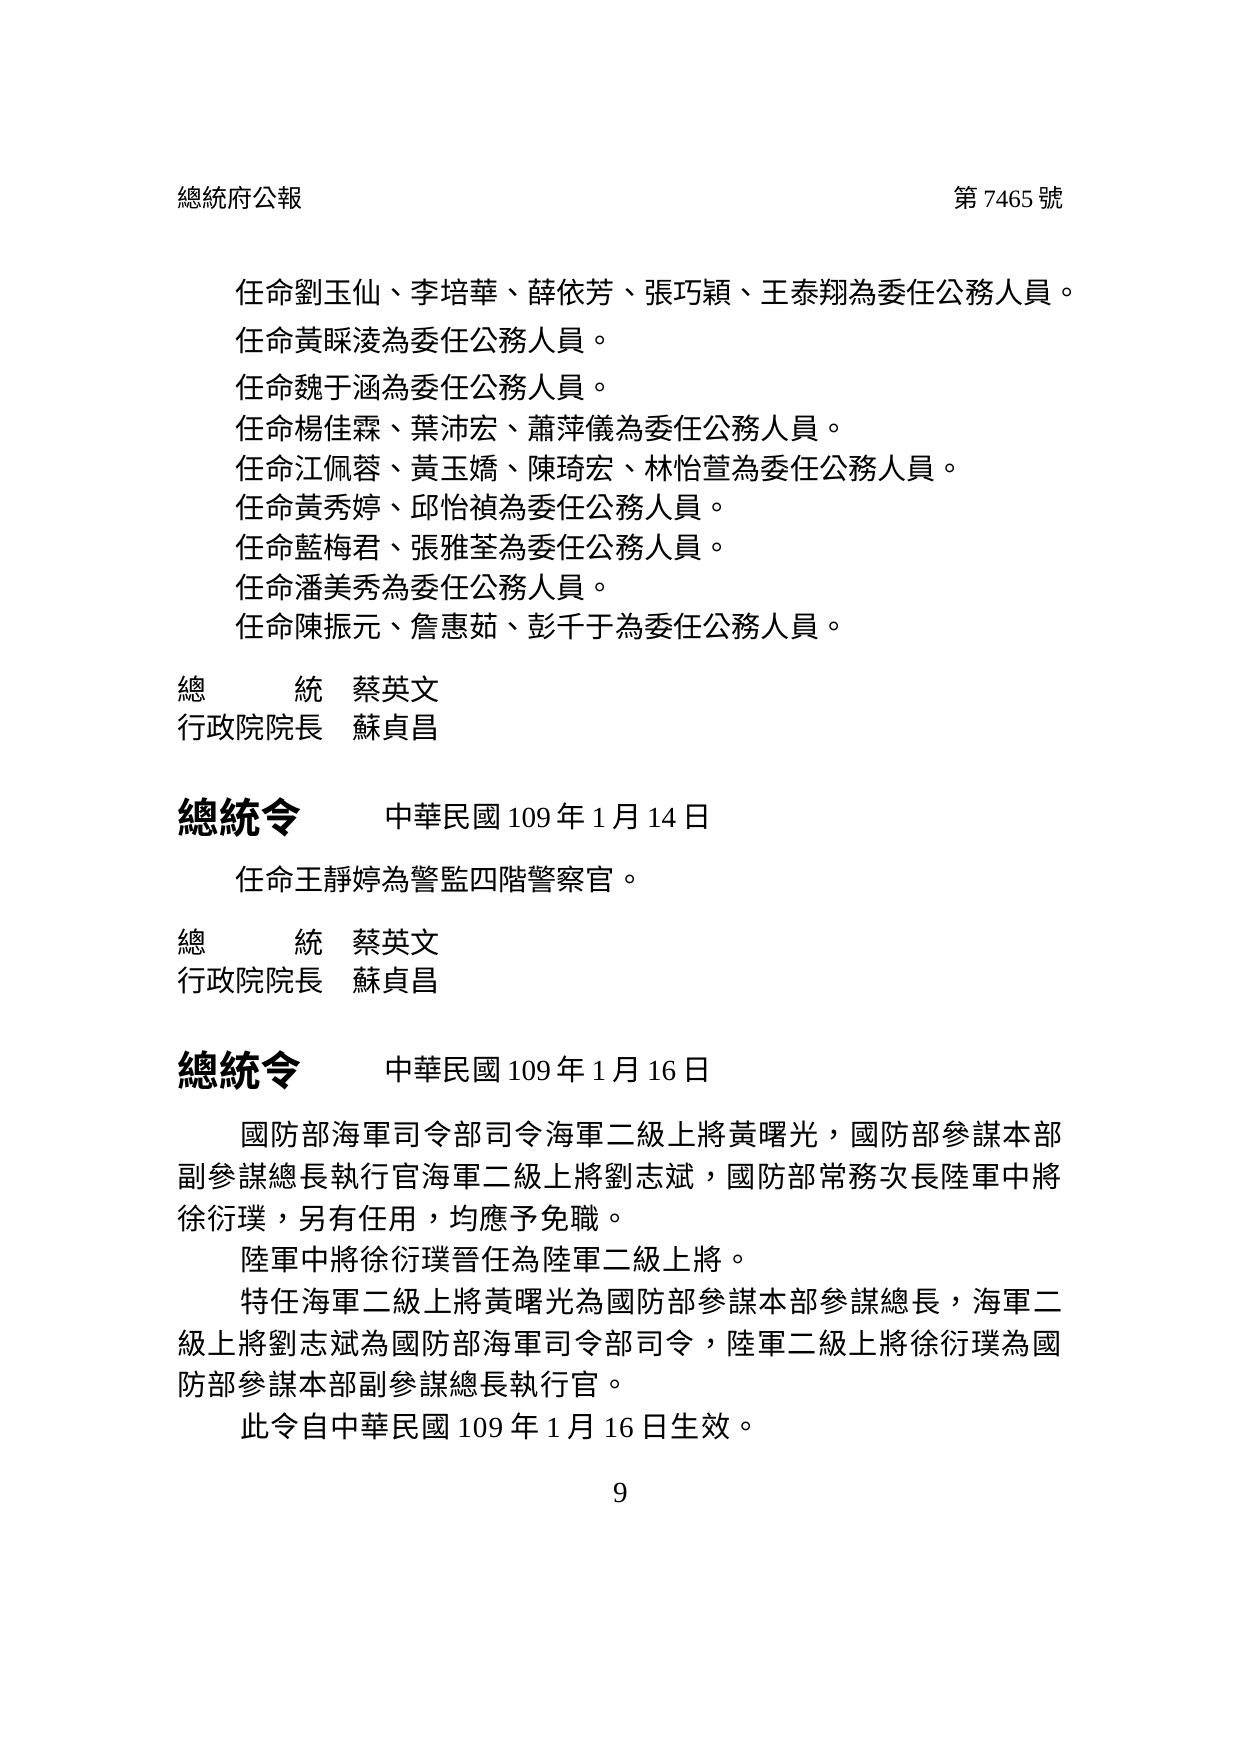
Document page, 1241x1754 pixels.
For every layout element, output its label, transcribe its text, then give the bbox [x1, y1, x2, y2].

text 總 統 蔡英文 行政院院長 蘇貞昌 [177, 671, 1063, 746]
text 任命藍梅君、張雅荃為委任公務人員。 [177, 527, 1063, 566]
text 任命黃睬淩為委任公務人員。 [177, 313, 1063, 361]
text 任命楊佳霖、葉沛宏、蕭萍儀為委任公務人員。 [177, 408, 1063, 448]
text 陸軍中將徐衍璞晉任為陸軍二級上將。 [177, 1237, 1063, 1279]
text 任命魏于涵為委任公務人員。 [177, 361, 1063, 408]
text 特任海軍二級上將黃曙光為國防部參謀本部參謀總長，海軍二級上將劉志斌為國防部海軍司令部司令，陸軍二級上將徐衍璞為國防部參謀本部副參謀總長執行官。 [177, 1279, 1063, 1404]
table_header 中華民國109年1月14日 [381, 771, 877, 859]
text 任命陳振元、詹惠茹、彭千于為委任公務人員。 [177, 606, 1063, 646]
table_header 中華民國109年1月16日 [381, 1024, 877, 1112]
text 總 統 蔡英文 行政院院長 蘇貞昌 [177, 924, 1063, 999]
text 國防部海軍司令部司令海軍二級上將黃曙光，國防部參謀本部副參謀總長執行官海軍二級上將劉志斌，國防部常務次長陸軍中將徐衍璞，另有任用，均應予免職。 [177, 1112, 1063, 1237]
text 任命黃秀婷、邱怡禎為委任公務人員。 [177, 487, 1063, 527]
text 任命潘美秀為委任公務人員。 [177, 566, 1063, 606]
text 此令自中華民國109年1月16日生效。 [177, 1404, 1063, 1446]
text 任命江佩蓉、黃玉嬌、陳琦宏、林怡萱為委任公務人員。 [177, 448, 1063, 487]
text 任命王靜婷為警監四階警察官。 [177, 859, 1063, 899]
text 任命劉玉仙、李培華、薛依芳、張巧穎、王泰翔為委任公務人員。 [177, 266, 1063, 313]
table_header 總統令 [174, 771, 381, 859]
table_header 總統令 [174, 1024, 381, 1112]
